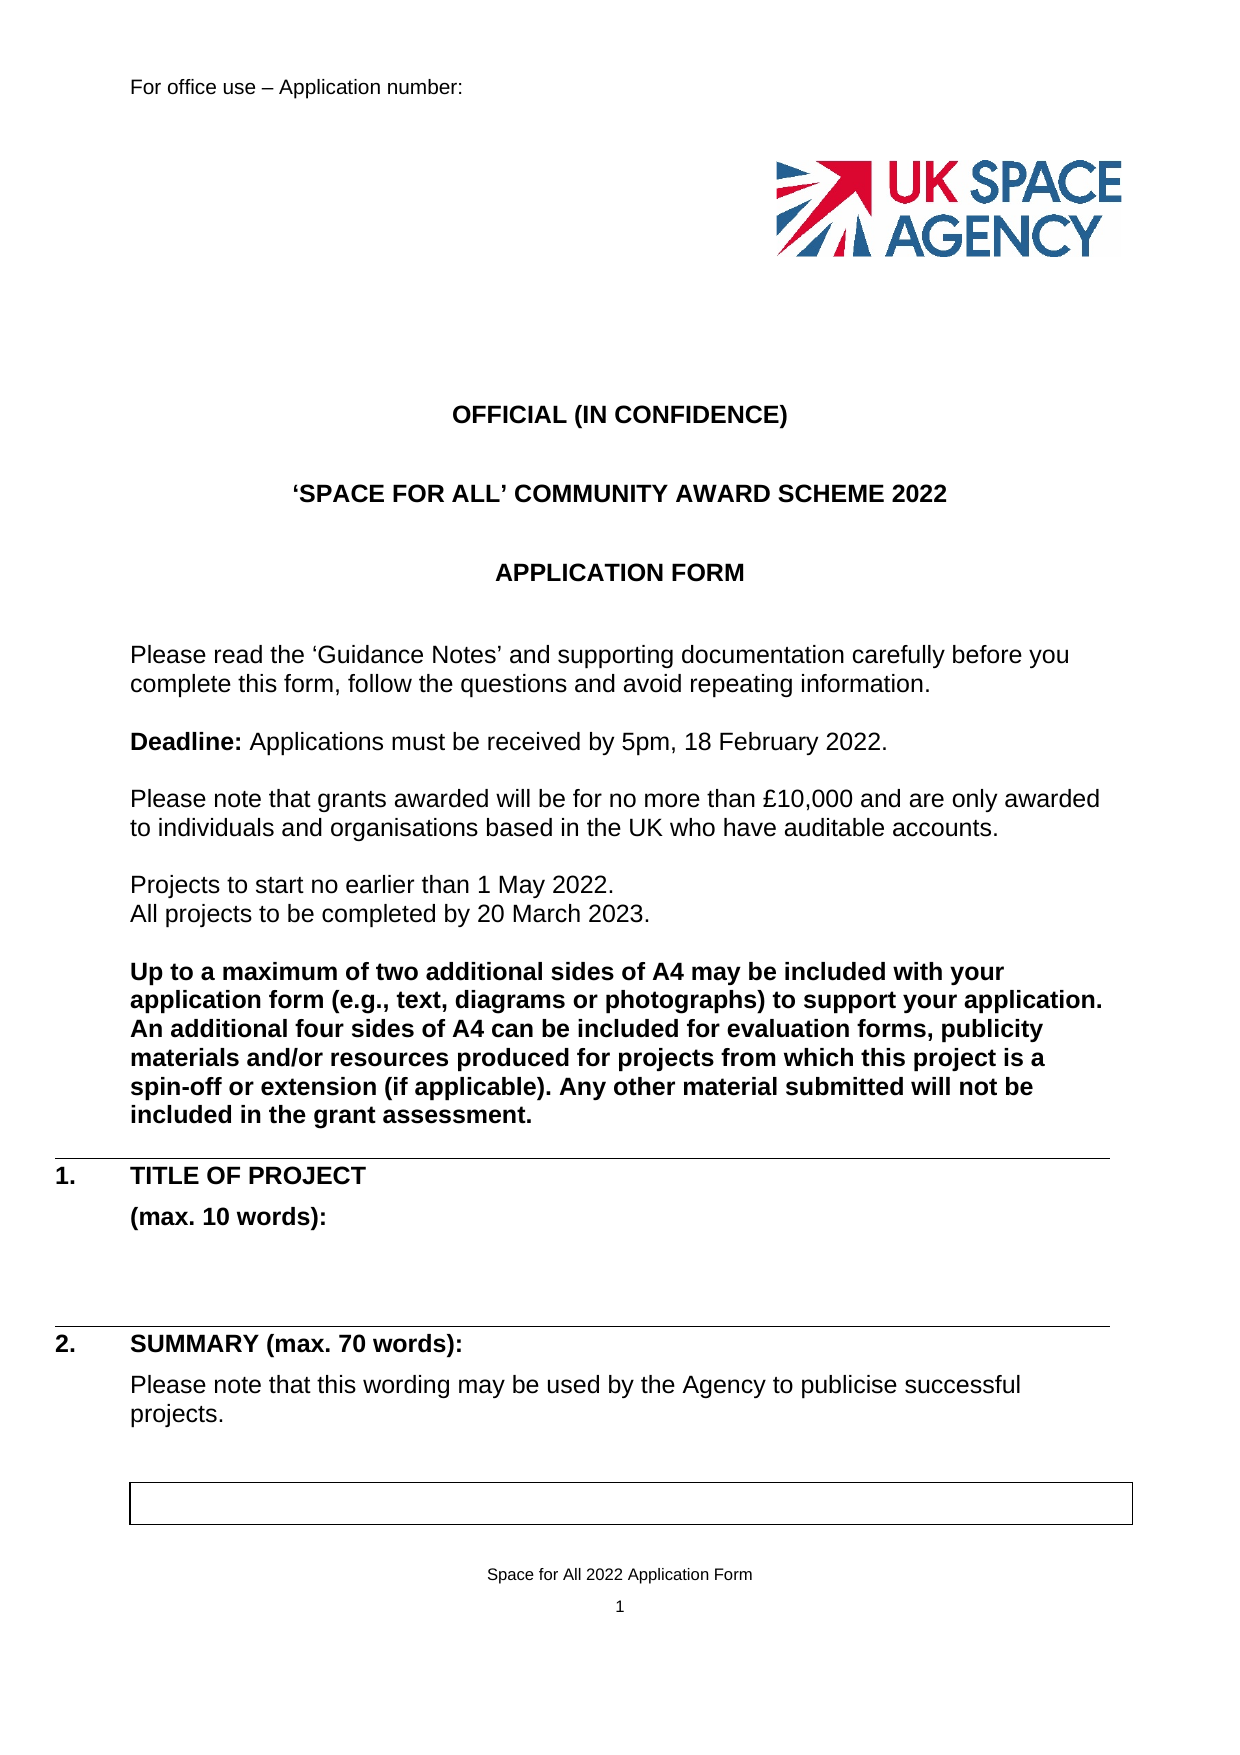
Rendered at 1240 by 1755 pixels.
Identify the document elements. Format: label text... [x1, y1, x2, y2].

subtitle APPLICATION FORM [130, 558, 1110, 587]
text Please note that this wording may be used by the Agency to publicise successful projects. [130, 1371, 1110, 1428]
list SUMMARY (max. 70 words): [55, 1327, 1110, 1358]
text Up to a maximum of two additional sides of A4 may be included with your application form (e.g., text, diagrams or photographs) to support your application. An additional four sides of A4 can be included for evaluation forms, publicity materials and/or resources produced for projects from which this project is a spin-off or extension (if applicable). Any other material submitted will not be included in the grant assessment. [130, 957, 1110, 1129]
text (max. 10 words): [130, 1202, 1110, 1231]
text Deadline: Applications must be received by 5pm, 18 February 2022. [130, 727, 1110, 756]
text OFFICIAL (IN CONFIDENCE) [130, 401, 1110, 429]
text Projects to start no earlier than 1 May 2022. [130, 871, 1110, 899]
text Please note that grants awarded will be for no more than £10,000 and are only awarded to individuals and organisations based in the UK who have auditable accounts. [130, 784, 1110, 842]
text Please read the ‘Guidance Notes’ and supporting documentation carefully before you complete this form, follow the questions and avoid repeating information. [130, 641, 1110, 698]
text All projects to be completed by 20 March 2023. [130, 899, 1110, 928]
list TITLE OF PROJECT [55, 1159, 1110, 1190]
table_header [131, 1483, 1132, 1524]
subtitle ‘SPACE FOR ALL’ COMMUNITY AWARD SCHEME 2022 [130, 479, 1110, 508]
